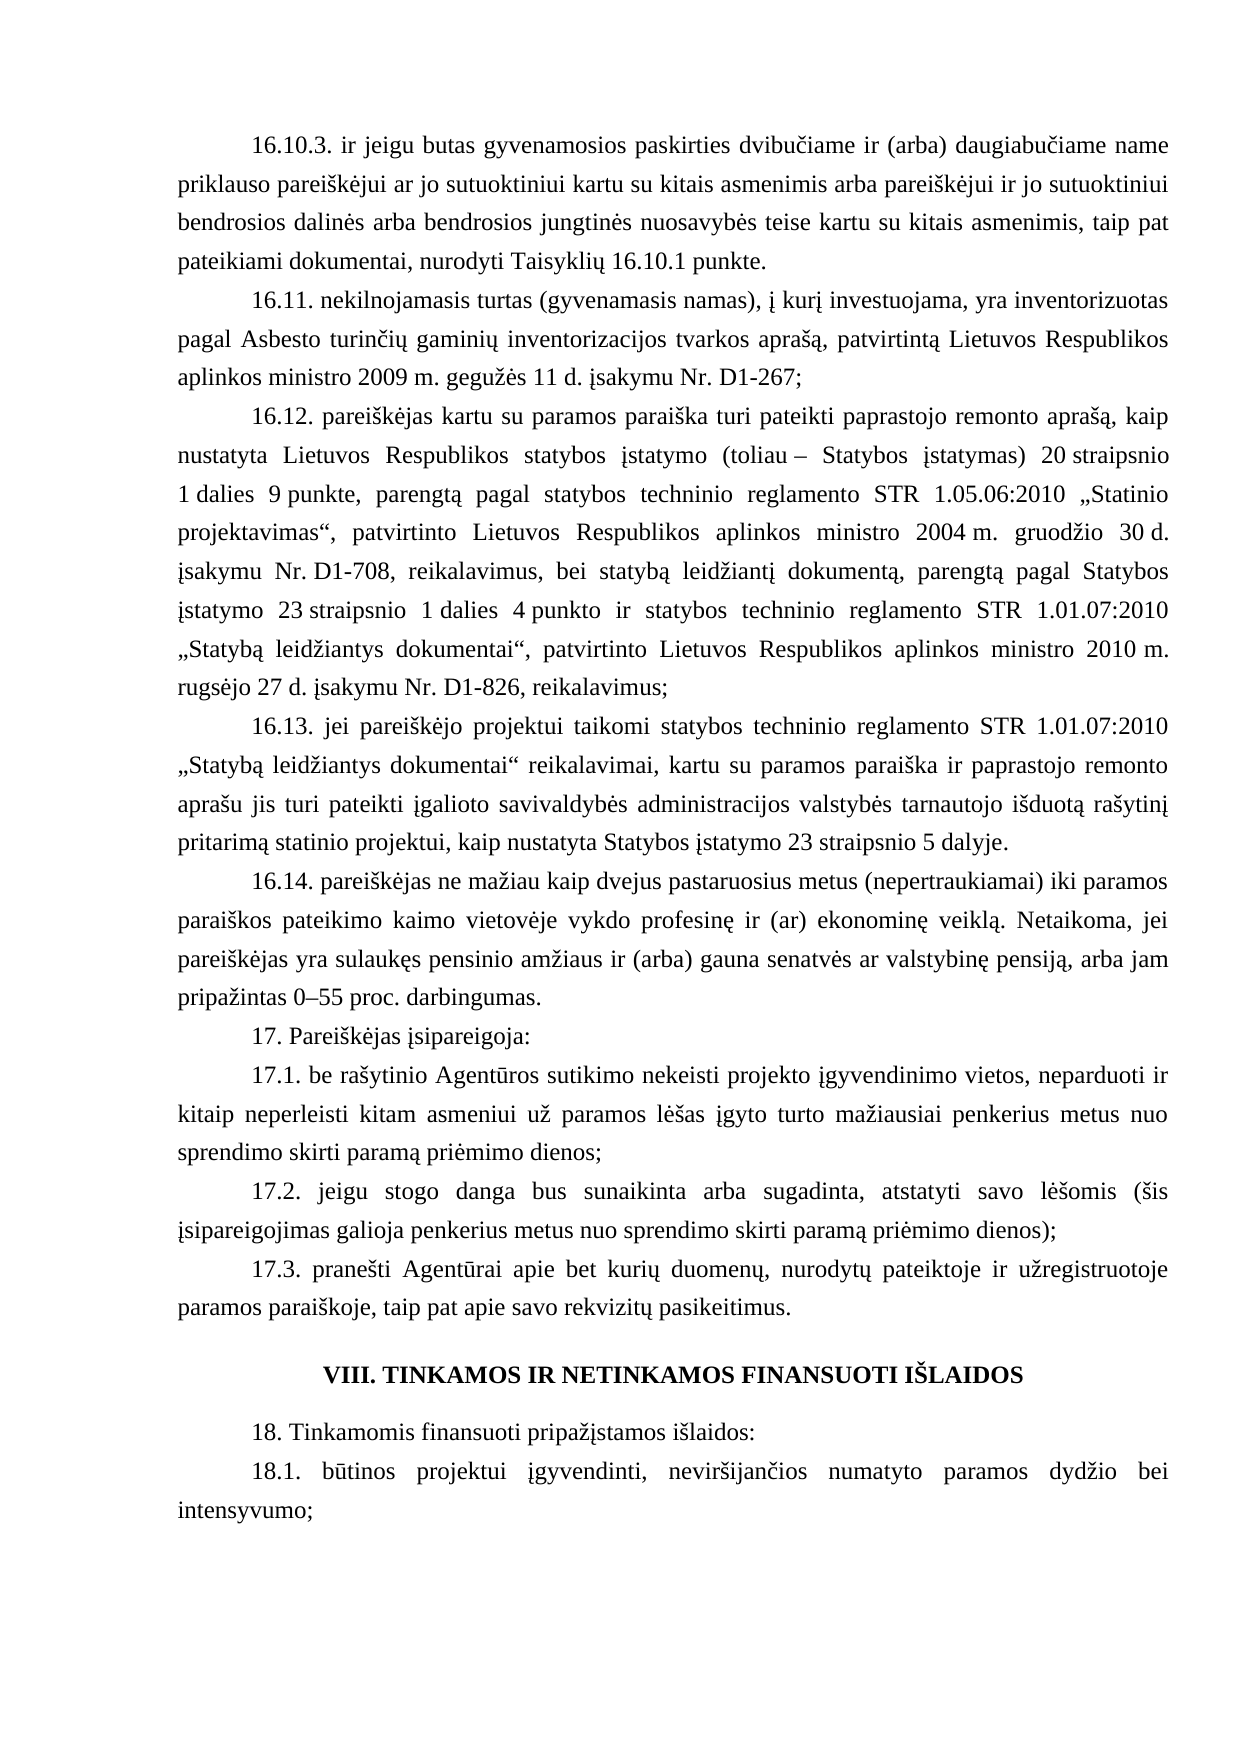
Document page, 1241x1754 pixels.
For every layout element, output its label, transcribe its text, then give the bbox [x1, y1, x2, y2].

text 16.14. pareiškėjas ne mažiau kaip dvejus pastaruosius metus (nepertraukiamai) iki paramos paraiškos pateikimo kaimo vietovėje vykdo profesinę ir (ar) ekonominę veiklą. Netaikoma, jei pareiškėjas yra sulaukęs pensinio amžiaus ir (arba) gauna senatvės ar valstybinę pensiją, arba jam pripažintas 0–55 proc. darbingumas. [177, 866, 1169, 1011]
text 18.1. būtinos projektui įgyvendinti, neviršijančios numatyto paramos dydžio bei intensyvumo; [177, 1456, 1169, 1524]
text 16.11. nekilnojamasis turtas (gyvenamasis namas), į kurį investuojama, yra inventorizuotas pagal Asbesto turinčių gaminių inventorizacijos tvarkos aprašą, patvirtintą Lietuvos Respublikos aplinkos ministro 2009 m. gegužės 11 d. įsakymu Nr. D1-267; [177, 285, 1169, 391]
text 16.12. pareiškėjas kartu su paramos paraiška turi pateikti paprastojo remonto aprašą, kaip nustatyta Lietuvos Respublikos statybos įstatymo (toliau – Statybos įstatymas) 20 straipsnio 1 dalies 9 punkte, parengtą pagal statybos techninio reglamento STR 1.05.06:2010 „Statinio projektavimas“, patvirtinto Lietuvos Respublikos aplinkos ministro 2004 m. gruodžio 30 d. įsakymu Nr. D1-708, reikalavimus, bei statybą leidžiantį dokumentą, parengtą pagal Statybos įstatymo 23 straipsnio 1 dalies 4 punkto ir statybos techninio reglamento STR 1.01.07:2010 „Statybą leidžiantys dokumentai“, patvirtinto Lietuvos Respublikos aplinkos ministro 2010 m. rugsėjo 27 d. įsakymu Nr. D1-826, reikalavimus; [177, 401, 1169, 701]
text 17.3. pranešti Agentūrai apie bet kurių duomenų, nurodytų pateiktoje ir užregistruotoje paramos paraiškoje, taip pat apie savo rekvizitų pasikeitimus. [177, 1254, 1169, 1321]
text 17. Pareiškėjas įsipareigoja: [177, 1021, 1169, 1050]
text 18. Tinkamomis finansuoti pripažįstamos išlaidos: [177, 1417, 1169, 1446]
text 17.2. jeigu stogo danga bus sunaikinta arba sugadinta, atstatyti savo lėšomis (šis įsipareigojimas galioja penkerius metus nuo sprendimo skirti paramą priėmimo dienos); [177, 1176, 1169, 1244]
text VIII. TINKAMOS IR NETINKAMOS FINANSUOTI IŠLAIDOS [177, 1360, 1169, 1389]
text 16.13. jei pareiškėjo projektui taikomi statybos techninio reglamento STR 1.01.07:2010 „Statybą leidžiantys dokumentai“ reikalavimai, kartu su paramos paraiška ir paprastojo remonto aprašu jis turi pateikti įgalioto savivaldybės administracijos valstybės tarnautojo išduotą rašytinį pritarimą statinio projektui, kaip nustatyta Statybos įstatymo 23 straipsnio 5 dalyje. [177, 711, 1169, 856]
text 16.10.3. ir jeigu butas gyvenamosios paskirties dvibučiame ir (arba) daugiabučiame name priklauso pareiškėjui ar jo sutuoktiniui kartu su kitais asmenimis arba pareiškėjui ir jo sutuoktiniui bendrosios dalinės arba bendrosios jungtinės nuosavybės teise kartu su kitais asmenimis, taip pat pateikiami dokumentai, nurodyti Taisyklių 16.10.1 punkte. [177, 130, 1169, 275]
text 17.1. be rašytinio Agentūros sutikimo nekeisti projekto įgyvendinimo vietos, neparduoti ir kitaip neperleisti kitam asmeniui už paramos lėšas įgyto turto mažiausiai penkerius metus nuo sprendimo skirti paramą priėmimo dienos; [177, 1060, 1169, 1166]
